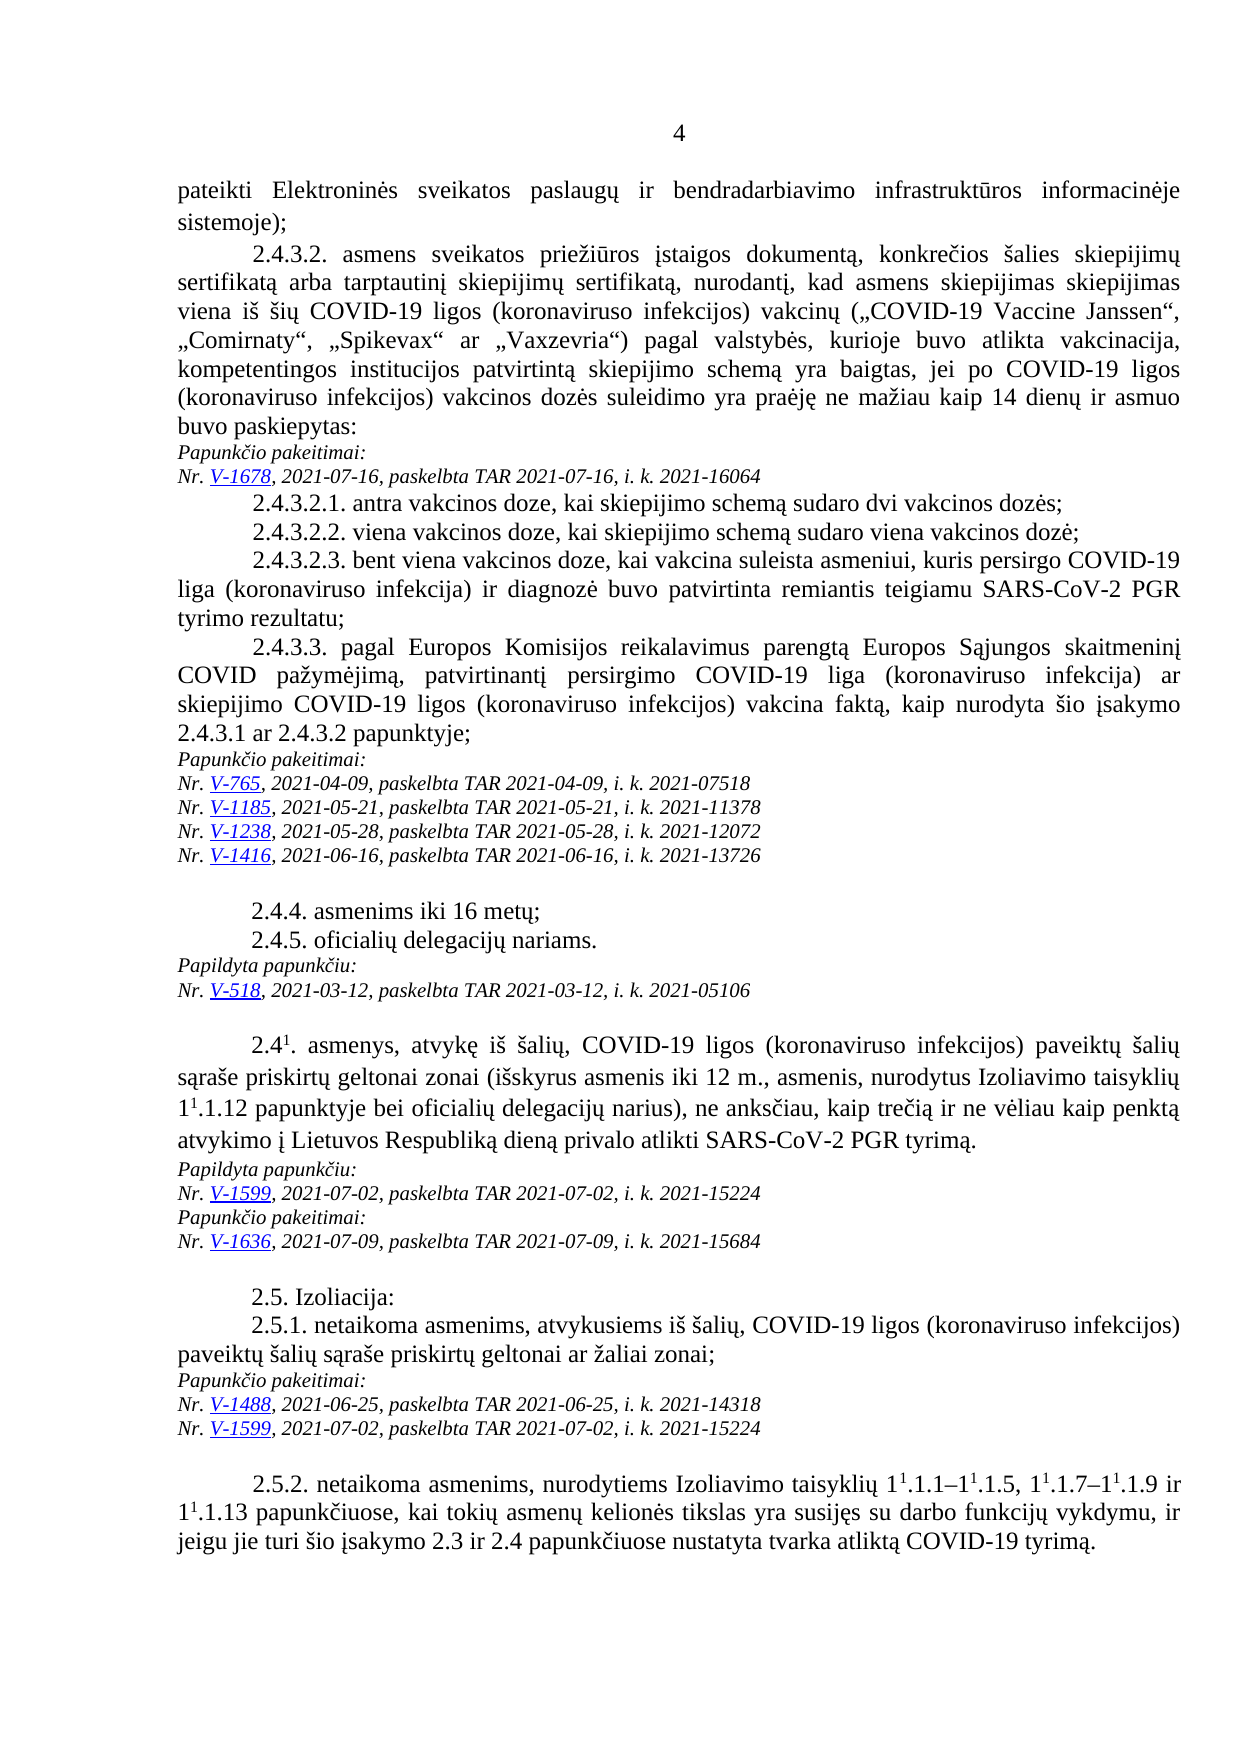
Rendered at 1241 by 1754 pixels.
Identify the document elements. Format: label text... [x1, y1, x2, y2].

text Nr. V-1416, 2021-06-16, paskelbta TAR 2021-06-16, i. k. 2021-13726 [177, 843, 1181, 867]
text Nr. V-1678, 2021-07-16, paskelbta TAR 2021-07-16, i. k. 2021-16064 [177, 464, 1181, 488]
text Nr. V-1599, 2021-07-02, paskelbta TAR 2021-07-02, i. k. 2021-15224 [177, 1181, 1181, 1205]
text 2.4.4. asmenims iki 16 metų; [177, 896, 1181, 925]
text 2.4.5. oficialių delegacijų nariams. [177, 925, 1181, 953]
text Nr. V-518, 2021-03-12, paskelbta TAR 2021-03-12, i. k. 2021-05106 [177, 977, 1181, 1002]
text Nr. V-1488, 2021-06-25, paskelbta TAR 2021-06-25, i. k. 2021-14318 [177, 1392, 1181, 1416]
text Nr. V-1636, 2021-07-09, paskelbta TAR 2021-07-09, i. k. 2021-15684 [177, 1229, 1181, 1253]
text 2.4.3.2.1. antra vakcinos doze, kai skiepijimo schemą sudaro dvi vakcinos dozės; [177, 488, 1181, 517]
text Papildyta papunkčiu: [177, 953, 1181, 977]
text Papunkčio pakeitimai: [177, 747, 1181, 771]
text 2.4.3.2.3. bent viena vakcinos doze, kai vakcina suleista asmeniui, kuris persirgo COVID-19 liga (koronaviruso infekcija) ir diagnozė buvo patvirtinta remiantis teigiamu SARS-CoV-2 PGR tyrimo rezultatu; [177, 546, 1181, 632]
text 2.4.3.3. pagal Europos Komisijos reikalavimus parengtą Europos Sąjungos skaitmeninį COVID pažymėjimą, patvirtinantį persirgimo COVID-19 liga (koronaviruso infekcija) ar skiepijimo COVID-19 ligos (koronaviruso infekcijos) vakcina faktą, kaip nurodyta šio įsakymo 2.4.3.1 ar 2.4.3.2 papunktyje; [177, 632, 1181, 747]
text 2.5.1. netaikoma asmenims, atvykusiems iš šalių, COVID-19 ligos (koronaviruso infekcijos) paveiktų šalių sąraše priskirtų geltonai ar žaliai zonai; [177, 1310, 1181, 1368]
text 2.4.3.2.2. viena vakcinos doze, kai skiepijimo schemą sudaro viena vakcinos dozė; [177, 517, 1181, 546]
text 2.4.3.2. asmens sveikatos priežiūros įstaigos dokumentą, konkrečios šalies skiepijimų sertifikatą arba tarptautinį skiepijimų sertifikatą, nurodantį, kad asmens skiepijimas skiepijimas viena iš šių COVID-19 ligos (koronaviruso infekcijos) vakcinų („COVID-19 Vaccine Janssen“, „Comirnaty“, „Spikevax“ ar „Vaxzevria“) pagal valstybės, kurioje buvo atlikta vakcinacija, kompetentingos institucijos patvirtintą skiepijimo schemą yra baigtas, jei po COVID-19 ligos (koronaviruso infekcijos) vakcinos dozės suleidimo yra praėję ne mažiau kaip 14 dienų ir asmuo buvo paskiepytas: [177, 239, 1181, 440]
text 2.5.2. netaikoma asmenims, nurodytiems Izoliavimo taisyklių 11.1.1–11.1.5, 11.1.7–11.1.9 ir 11.1.13 papunkčiuose, kai tokių asmenų kelionės tikslas yra susijęs su darbo funkcijų vykdymu, ir jeigu jie turi šio įsakymo 2.3 ir 2.4 papunkčiuose nustatyta tvarka atliktą COVID-19 tyrimą. [177, 1469, 1181, 1555]
text Papunkčio pakeitimai: [177, 1205, 1181, 1229]
text Nr. V-1238, 2021-05-28, paskelbta TAR 2021-05-28, i. k. 2021-12072 [177, 819, 1181, 843]
text Papunkčio pakeitimai: [177, 440, 1181, 464]
text Nr. V-765, 2021-04-09, paskelbta TAR 2021-04-09, i. k. 2021-07518 [177, 771, 1181, 795]
text 2.5. Izoliacija: [177, 1282, 1181, 1310]
text pateikti Elektroninės sveikatos paslaugų ir bendradarbiavimo infrastruktūros informacinėje sistemoje); [177, 176, 1181, 236]
text Nr. V-1185, 2021-05-21, paskelbta TAR 2021-05-21, i. k. 2021-11378 [177, 795, 1181, 819]
text Papildyta papunkčiu: [177, 1157, 1181, 1181]
text Nr. V-1599, 2021-07-02, paskelbta TAR 2021-07-02, i. k. 2021-15224 [177, 1416, 1181, 1440]
text 2.41. asmenys, atvykę iš šalių, COVID-19 ligos (koronaviruso infekcijos) paveiktų šalių sąraše priskirtų geltonai zonai (išskyrus asmenis iki 12 m., asmenis, nurodytus Izoliavimo taisyklių 11.1.12 papunktyje bei oficialių delegacijų narius), ne anksčiau, kaip trečią ir ne vėliau kaip penktą atvykimo į Lietuvos Respubliką dieną privalo atlikti SARS-CoV-2 PGR tyrimą. [177, 1030, 1181, 1154]
text Papunkčio pakeitimai: [177, 1368, 1181, 1392]
